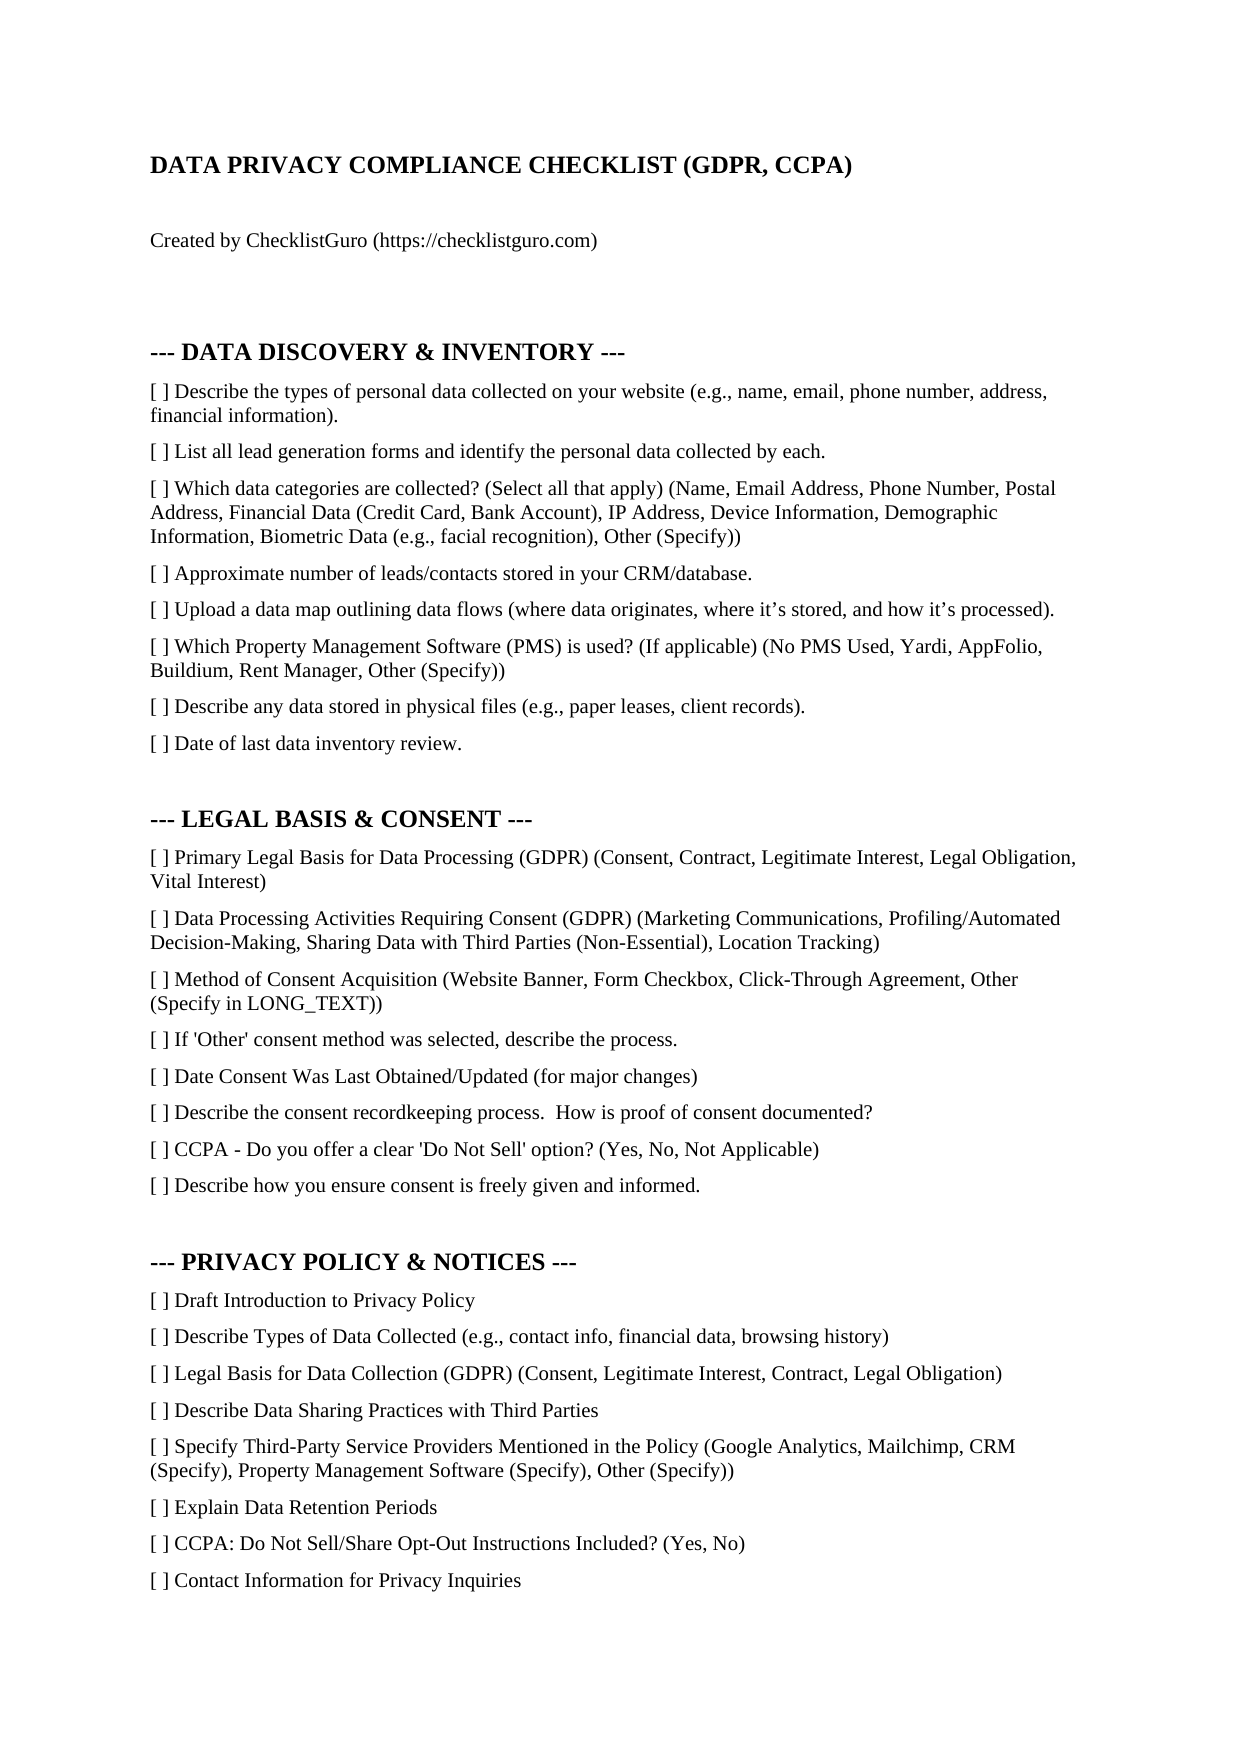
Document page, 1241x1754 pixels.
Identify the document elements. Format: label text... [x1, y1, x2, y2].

text [ ] CCPA: Do Not Sell/Share Opt-Out Instructions Included? (Yes, No) [150, 1531, 1090, 1555]
text [ ] Describe Data Sharing Practices with Third Parties [150, 1397, 1090, 1422]
text [ ] Date of last data inventory review. [150, 731, 1090, 755]
text [ ] Describe how you ensure consent is freely given and informed. [150, 1173, 1090, 1197]
text --- DATA DISCOVERY & INVENTORY --- [150, 337, 1090, 366]
text [ ] Contact Information for Privacy Inquiries [150, 1568, 1090, 1592]
text [ ] Describe Types of Data Collected (e.g., contact info, financial data, browsing history) [150, 1324, 1090, 1348]
text [ ] Upload a data map outlining data flows (where data originates, where it’s stored, and how it’s processed). [150, 597, 1090, 621]
text [ ] If 'Other' consent method was selected, describe the process. [150, 1027, 1090, 1051]
text [ ] Describe any data stored in physical files (e.g., paper leases, client records). [150, 694, 1090, 718]
text [ ] Data Processing Activities Requiring Consent (GDPR) (Marketing Communications, Profiling/Automated Decision-Making, Sharing Data with Third Parties (Non-Essential), Location Tracking) [150, 906, 1090, 954]
text [ ] Method of Consent Acquisition (Website Banner, Form Checkbox, Click-Through Agreement, Other (Specify in LONG_TEXT)) [150, 967, 1090, 1015]
text [ ] Describe the consent recordkeeping process. How is proof of consent documented? [150, 1100, 1090, 1124]
text [ ] Draft Introduction to Privacy Policy [150, 1288, 1090, 1312]
text [ ] Date Consent Was Last Obtained/Updated (for major changes) [150, 1064, 1090, 1088]
text [ ] Legal Basis for Data Collection (GDPR) (Consent, Legitimate Interest, Contract, Legal Obligation) [150, 1361, 1090, 1385]
text [ ] Specify Third-Party Service Providers Mentioned in the Policy (Google Analytics, Mailchimp, CRM (Specify), Property Management Software (Specify), Other (Specify)) [150, 1434, 1090, 1482]
text --- LEGAL BASIS & CONSENT --- [150, 804, 1090, 833]
text Created by ChecklistGuro (https://checklistguro.com) [150, 228, 1090, 252]
text [ ] Approximate number of leads/contacts stored in your CRM/database. [150, 561, 1090, 585]
text DATA PRIVACY COMPLIANCE CHECKLIST (GDPR, CCPA) [150, 150, 1090, 179]
text [ ] Which Property Management Software (PMS) is used? (If applicable) (No PMS Used, Yardi, AppFolio, Buildium, Rent Manager, Other (Specify)) [150, 634, 1090, 682]
text [ ] List all lead generation forms and identify the personal data collected by each. [150, 439, 1090, 463]
text [ ] Which data categories are collected? (Select all that apply) (Name, Email Address, Phone Number, Postal Address, Financial Data (Credit Card, Bank Account), IP Address, Device Information, Demographic Information, Biometric Data (e.g., facial recognition), Other (Specify)) [150, 476, 1090, 548]
text [ ] Explain Data Retention Periods [150, 1495, 1090, 1519]
text [ ] Primary Legal Basis for Data Processing (GDPR) (Consent, Contract, Legitimate Interest, Legal Obligation, Vital Interest) [150, 845, 1090, 893]
text --- PRIVACY POLICY & NOTICES --- [150, 1247, 1090, 1275]
text [ ] Describe the types of personal data collected on your website (e.g., name, email, phone number, address, financial information). [150, 379, 1090, 427]
text [ ] CCPA - Do you offer a clear 'Do Not Sell' option? (Yes, No, Not Applicable) [150, 1137, 1090, 1161]
